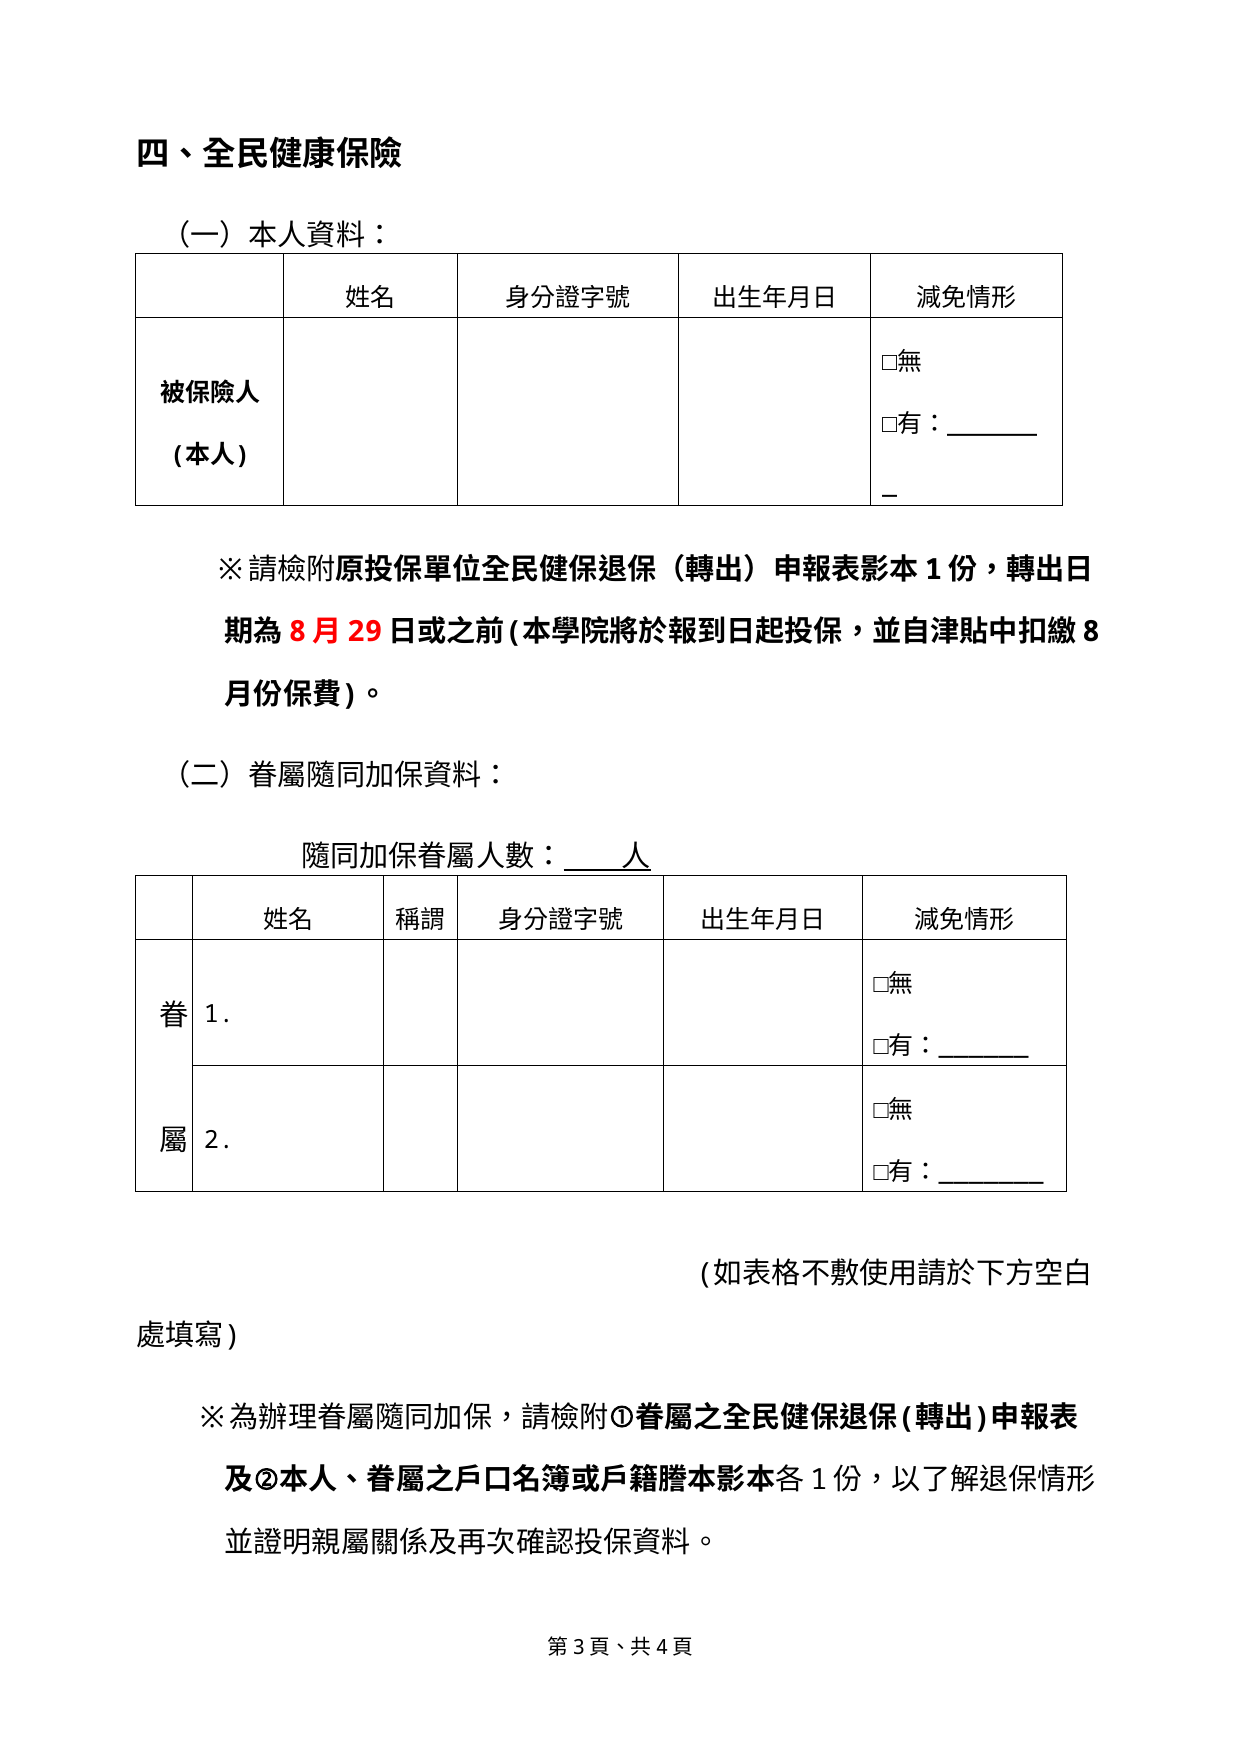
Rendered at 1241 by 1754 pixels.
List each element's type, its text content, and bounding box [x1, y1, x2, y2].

table_cell □無 □有：______ [863, 940, 1066, 1064]
table_cell [384, 1066, 457, 1191]
table_cell [679, 318, 870, 505]
table_header 減免情形 [871, 254, 1062, 317]
table_header 姓名 [284, 254, 457, 317]
table_header 出生年月日 [664, 876, 862, 938]
table_cell 被保險人(本人) [136, 318, 283, 505]
table_header 姓名 [193, 876, 383, 938]
table_header 身分證字號 [458, 876, 663, 938]
table_cell □無 □有：_______ [871, 318, 1062, 505]
table_header 減免情形 [863, 876, 1066, 938]
table_header [136, 876, 192, 938]
table_header 身分證字號 [458, 254, 678, 317]
text ※為辦理眷屬隨同加保，請檢附眷屬之全民健保退保(轉出)申報表及本人、眷屬之戶口名簿或戶籍謄本影本各1份，以了解退保情形並證明親屬關係及再次確認投保資料。 [194, 1373, 1104, 1560]
table_cell [458, 940, 663, 1064]
table_cell □無 □有：_______ [863, 1066, 1066, 1191]
table_cell 1. [193, 940, 383, 1064]
text （一）本人資料： [161, 191, 1104, 253]
text (如表格不敷使用請於下方空白處填寫) [136, 1229, 1104, 1354]
table_cell [384, 940, 457, 1064]
text ※請檢附原投保單位全民健保退保（轉出）申報表影本1份，轉出日期為8月29日或之前(本學院將於報到日起投保，並自津貼中扣繳8月份保費)。 [108, 525, 1104, 712]
text 隨同加保眷屬人數： 人 [161, 812, 1104, 875]
table_cell [664, 1066, 862, 1191]
text 四、全民健康保險 [136, 109, 1104, 172]
table_cell [284, 318, 457, 505]
text （二）眷屬隨同加保資料： [161, 731, 1104, 794]
table_header 出生年月日 [679, 254, 870, 317]
table_cell 眷 屬 [136, 940, 192, 1191]
table_cell [458, 318, 678, 505]
table_header [136, 254, 283, 317]
table_cell 2. [193, 1066, 383, 1191]
table_cell [664, 940, 862, 1064]
table_cell [458, 1066, 663, 1191]
table_header 稱謂 [384, 876, 457, 938]
